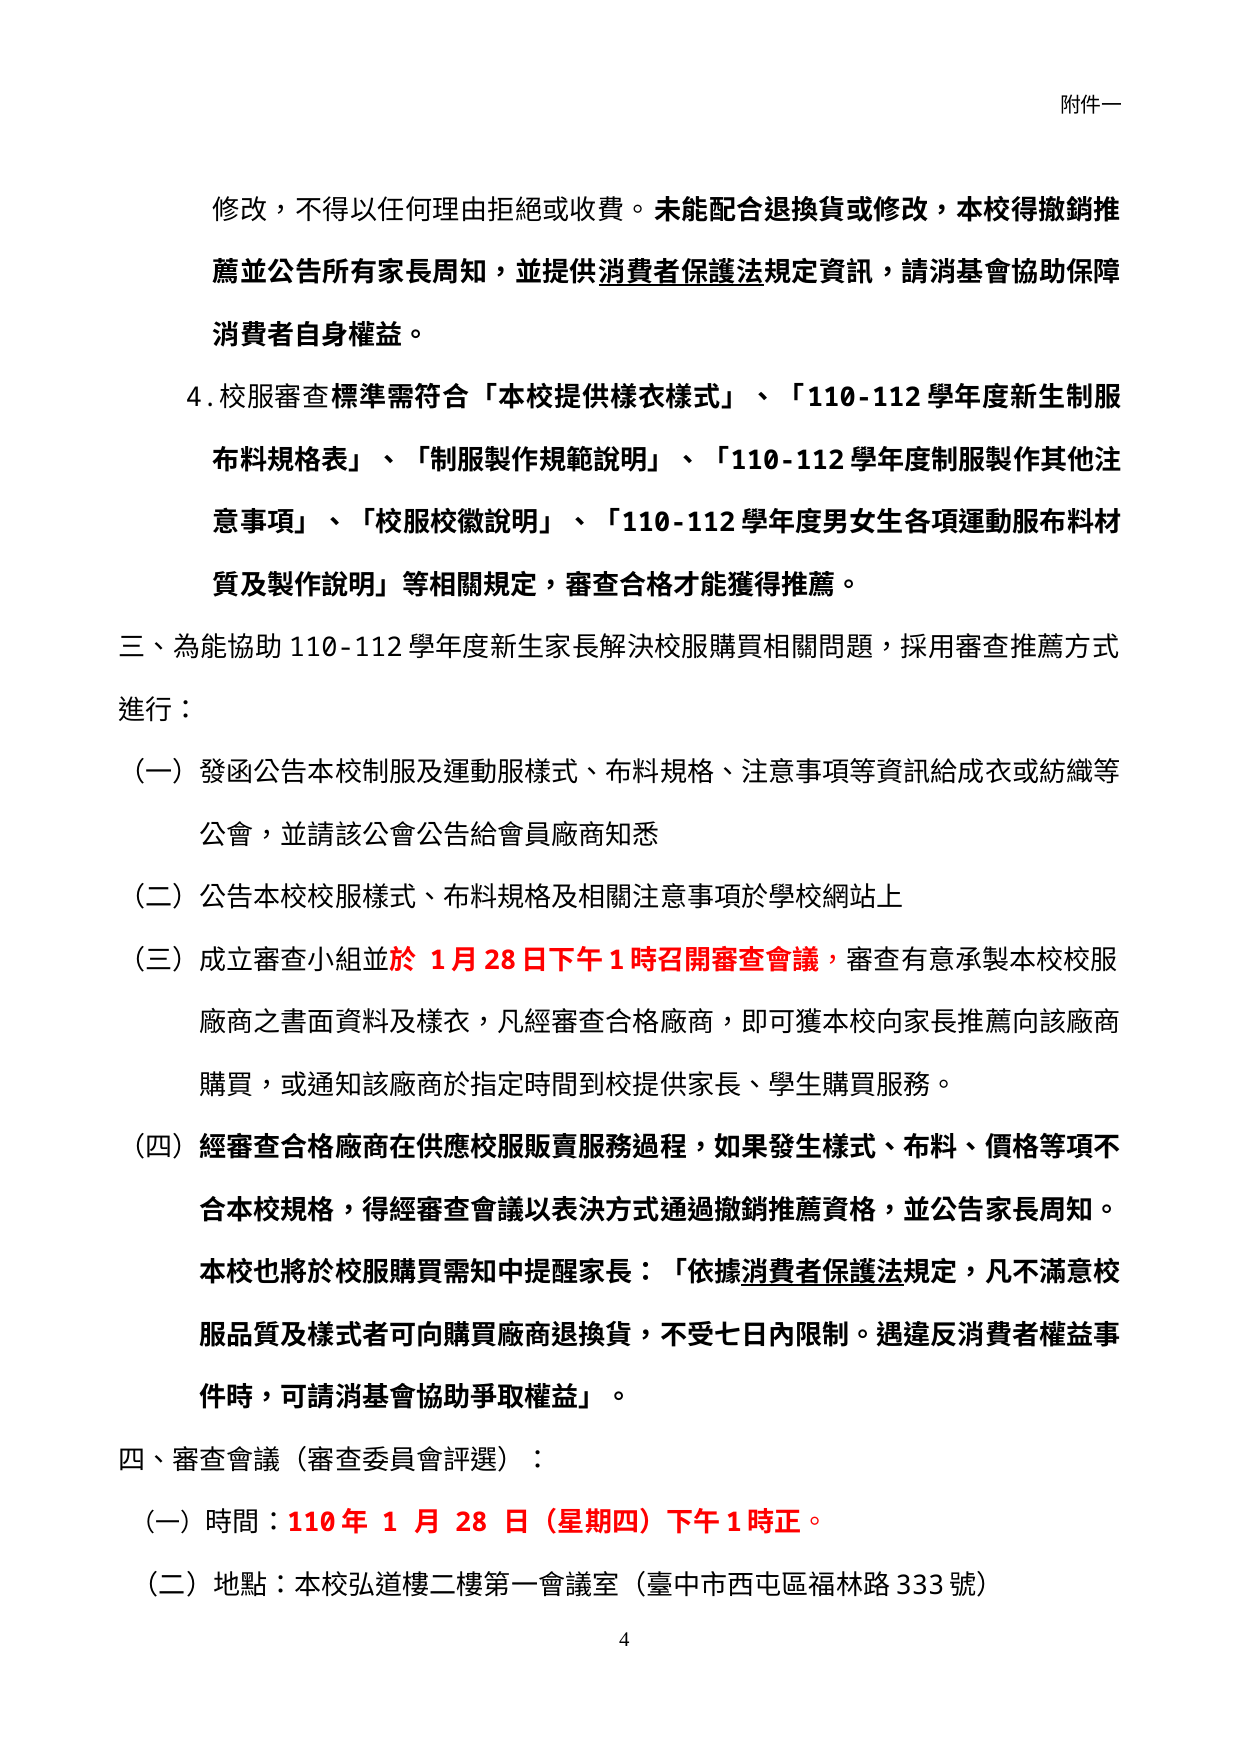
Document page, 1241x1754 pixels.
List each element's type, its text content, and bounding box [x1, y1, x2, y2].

text （一）時間：110年 1 月 28 日（星期四）下午1時正。 [118, 1478, 1122, 1541]
text 四、審查會議（審查委員會評選）： [118, 1416, 1122, 1478]
text （一）發函公告本校制服及運動服樣式、布料規格、注意事項等資訊給成衣或紡織等公會，並請該公會公告給會員廠商知悉 [118, 728, 1122, 853]
text 4.校服審查標準需符合「本校提供樣衣樣式」、「110-112學年度新生制服布料規格表」、「制服製作規範說明」、「110-112學年度制服製作其他注意事項」、「校服校徽說明」、「110-112學年度男女生各項運動服布料材質及製作說明」等相關規定，審查合格才能獲得推薦。 [186, 353, 1122, 603]
text 3.獲推薦廠商對於貨品有瑕疵或尺寸不合情形，應提供家長學生無條件退換貨、修改，不得以任何理由拒絕或收費。未能配合退換貨或修改，本校得撤銷推薦並公告所有家長周知，並提供消費者保護法規定資訊，請消基會協助保障消費者自身權益。 [186, 166, 1122, 353]
text 三、為能協助110-112學年度新生家長解決校服購買相關問題，採用審查推薦方式進行： [118, 603, 1122, 728]
text （四）經審查合格廠商在供應校服販賣服務過程，如果發生樣式、布料、價格等項不合本校規格，得經審查會議以表決方式通過撤銷推薦資格，並公告家長周知。本校也將於校服購買需知中提醒家長：「依據消費者保護法規定，凡不滿意校服品質及樣式者可向購買廠商退換貨，不受七日內限制。遇違反消費者權益事件時，可請消基會協助爭取權益」。 [118, 1103, 1122, 1416]
text （三）成立審查小組並於 1月28日下午1時召開審查會議，審查有意承製本校校服廠商之書面資料及樣衣，凡經審查合格廠商，即可獲本校向家長推薦向該廠商購買，或通知該廠商於指定時間到校提供家長、學生購買服務。 [118, 916, 1122, 1103]
text （二）公告本校校服樣式、布料規格及相關注意事項於學校網站上 [118, 853, 1122, 916]
text （二）地點：本校弘道樓二樓第一會議室（臺中市西屯區福林路333號） [118, 1541, 1122, 1603]
